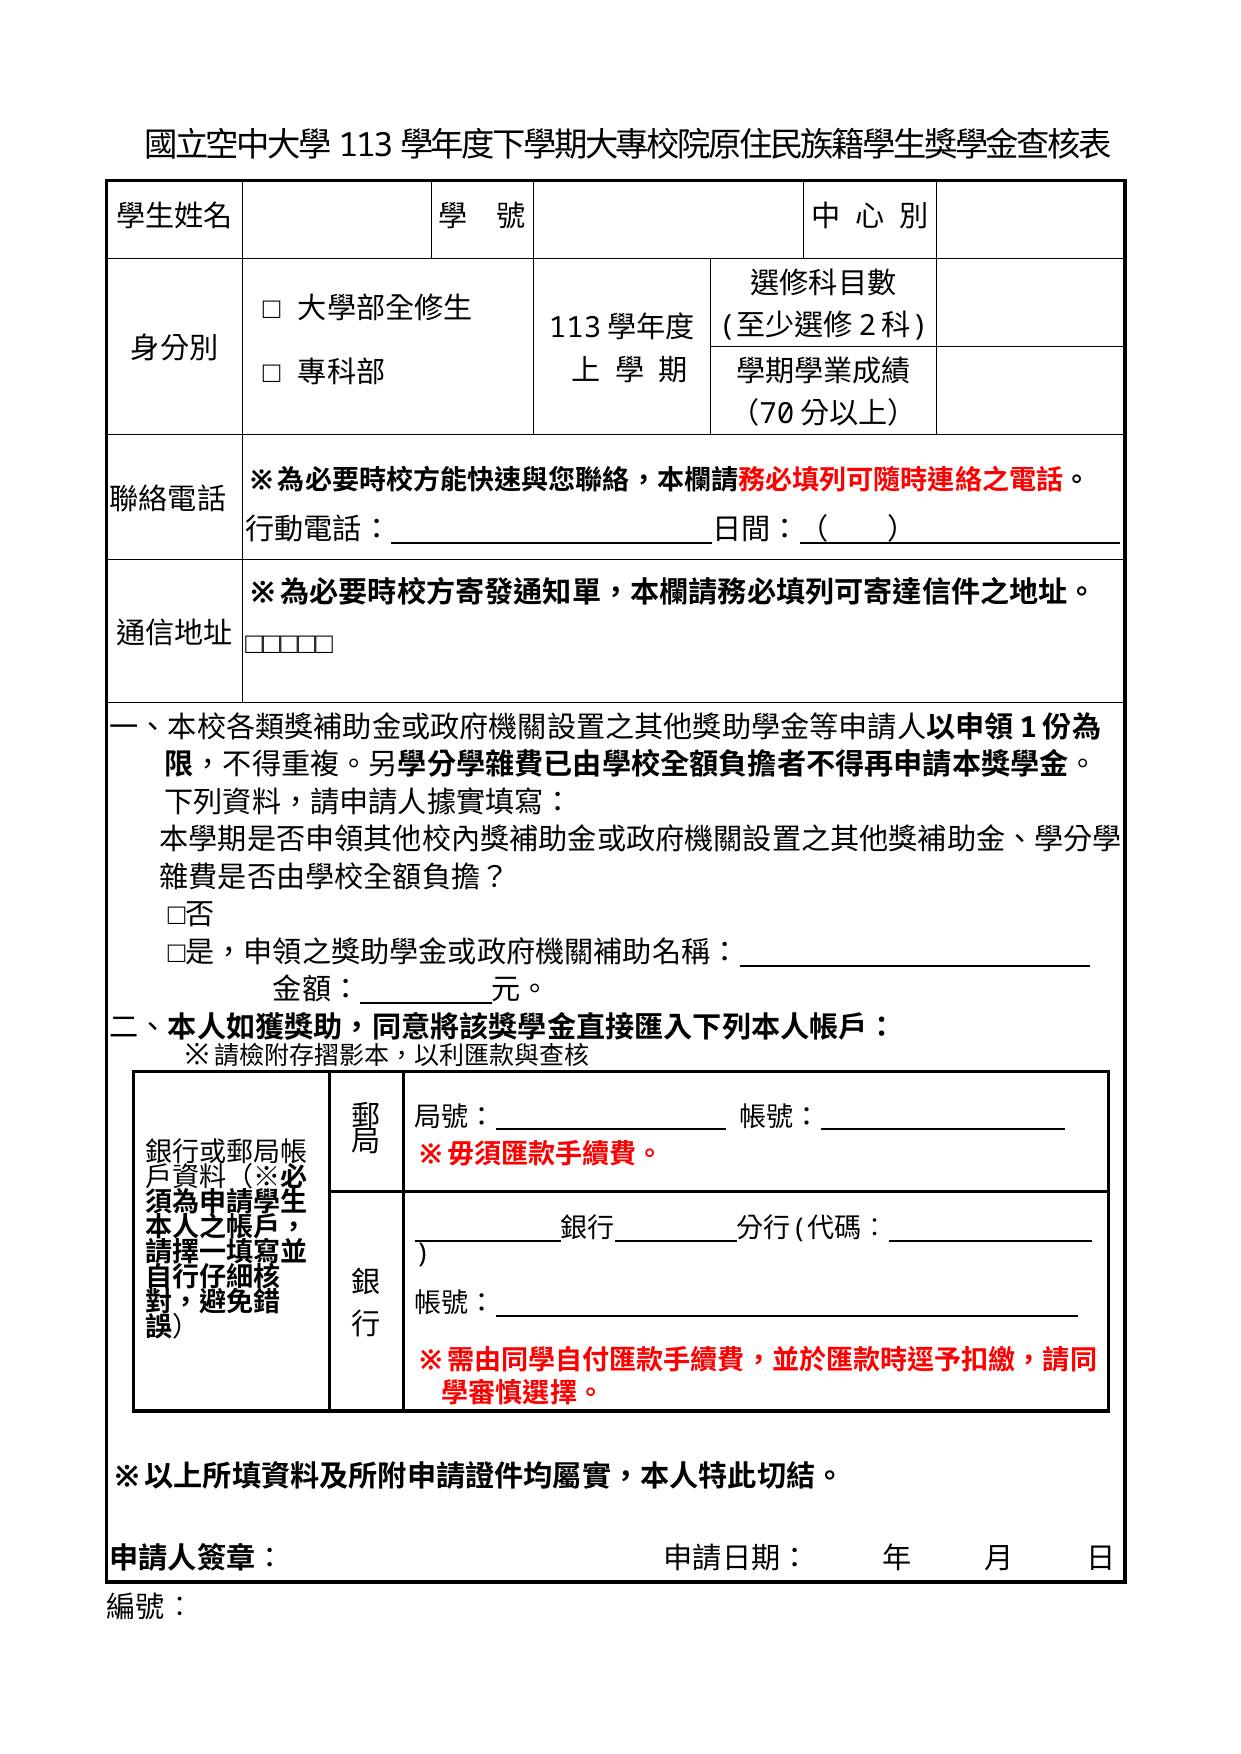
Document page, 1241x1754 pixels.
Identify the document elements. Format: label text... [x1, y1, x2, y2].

table_cell □ 大學部全修生 □ 專科部 [243, 259, 533, 433]
table_cell 銀行 分行(代碼︰ ) 帳號： ※需由同學自付匯款手續費，並於匯款時逕予扣繳，請同學審慎選擇。 [405, 1193, 1107, 1409]
table_header 郵局 [331, 1073, 402, 1189]
table_header 局號： 帳號： ※毋須匯款手續費。 [405, 1073, 1107, 1189]
table_cell 銀行 [331, 1193, 402, 1409]
table_cell 通信地址 [108, 560, 242, 702]
table_header 學生姓名 [108, 182, 242, 258]
table_cell [937, 259, 1123, 346]
table_cell ※為必要時校方寄發通知單，本欄請務必填列可寄達信件之地址。 □□□□□ [243, 560, 1123, 702]
table_header 銀行或郵局帳戶資料（※必須為申請學生本人之帳戶，請擇一填寫並自行仔細核對，避免錯誤） [135, 1073, 328, 1409]
table_header [243, 182, 431, 258]
table_cell 學期學業成績 （70分以上） [711, 347, 936, 433]
table_header 學 號 [432, 182, 533, 258]
table_cell 113學年度 上 學 期 [534, 259, 710, 433]
text 國立空中大學113學年度下學期大專校院原住民族籍學生獎學金查核表 [106, 118, 1152, 167]
table_cell 聯絡電話 [108, 435, 242, 559]
table_header 中 心 別 [804, 182, 936, 258]
table_cell 一、本校各類獎補助金或政府機關設置之其他獎助學金等申請人以申領1份為限，不得重複。另學分學雜費已由學校全額負擔者不得再申請本獎學金。下列資料，請申請人據實填寫： 本學期是否申領其他校內獎補助金或政府機關設置之其他獎補助金、學分學雜費是否由學校全額負擔？ □否 □是，申領之獎助學金或政府機關補助名稱： 金額： 元。 二、本人如獲獎助，同意將該獎學金直接匯入下列本人帳戶： ※請檢附存摺影本，以利匯款與查核 ※以上所填資料及所附申請證件均屬實，本人特此切結。 申請人簽章： 申請日期： 年 月 日 [108, 703, 1123, 1580]
table_cell 身分別 [108, 259, 242, 433]
table_header [937, 182, 1123, 258]
table_header [534, 182, 803, 258]
text 編號︰ [106, 1583, 1152, 1626]
table_cell 選修科目數 (至少選修2科) [711, 259, 936, 346]
table_cell [937, 347, 1123, 433]
table_cell ※為必要時校方能快速與您聯絡，本欄請務必填列可隨時連絡之電話。 行動電話： 日間：（ ） [243, 435, 1123, 559]
